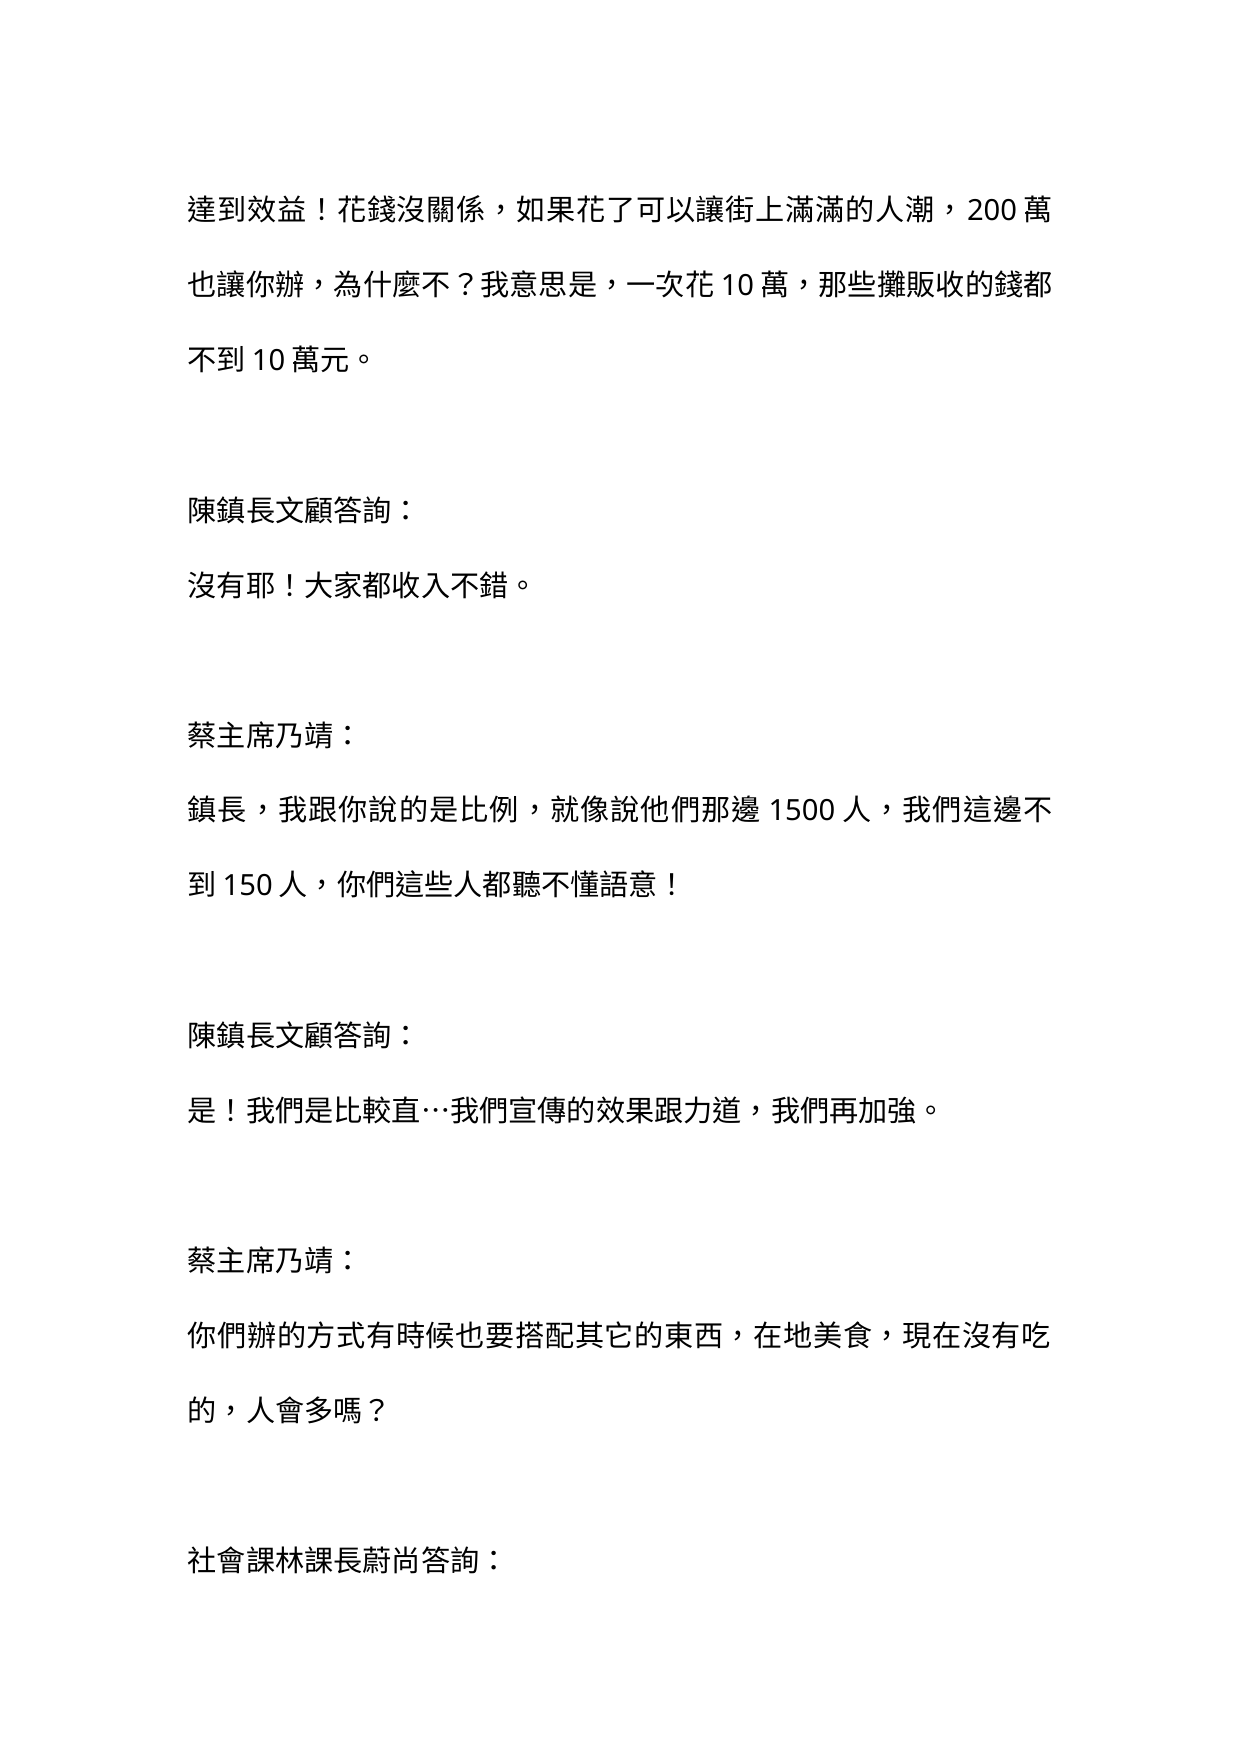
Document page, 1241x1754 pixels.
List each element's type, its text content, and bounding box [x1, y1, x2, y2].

text 你們辦的方式有時候也要搭配其它的東西，在地美食，現在沒有吃的，人會多嗎？ [187, 1289, 1053, 1439]
text 社會課林課長蔚尚答詢： [187, 1514, 1053, 1589]
text 蔡主席乃靖： [187, 689, 1053, 764]
text 是！我們是比較直…我們宣傳的效果跟力道，我們再加強。 [187, 1064, 1053, 1139]
text 達到效益！花錢沒關係，如果花了可以讓街上滿滿的人潮，200萬也讓你辦，為什麼不？我意思是，一次花10萬，那些攤販收的錢都不到10萬元。 [187, 164, 1053, 389]
text 沒有耶！大家都收入不錯。 [187, 539, 1053, 614]
text 蔡主席乃靖： [187, 1214, 1053, 1289]
text 鎮長，我跟你說的是比例，就像說他們那邊1500人，我們這邊不到150人，你們這些人都聽不懂語意！ [187, 764, 1053, 914]
text 陳鎮長文顧答詢： [187, 989, 1053, 1064]
text 陳鎮長文顧答詢： [187, 464, 1053, 539]
